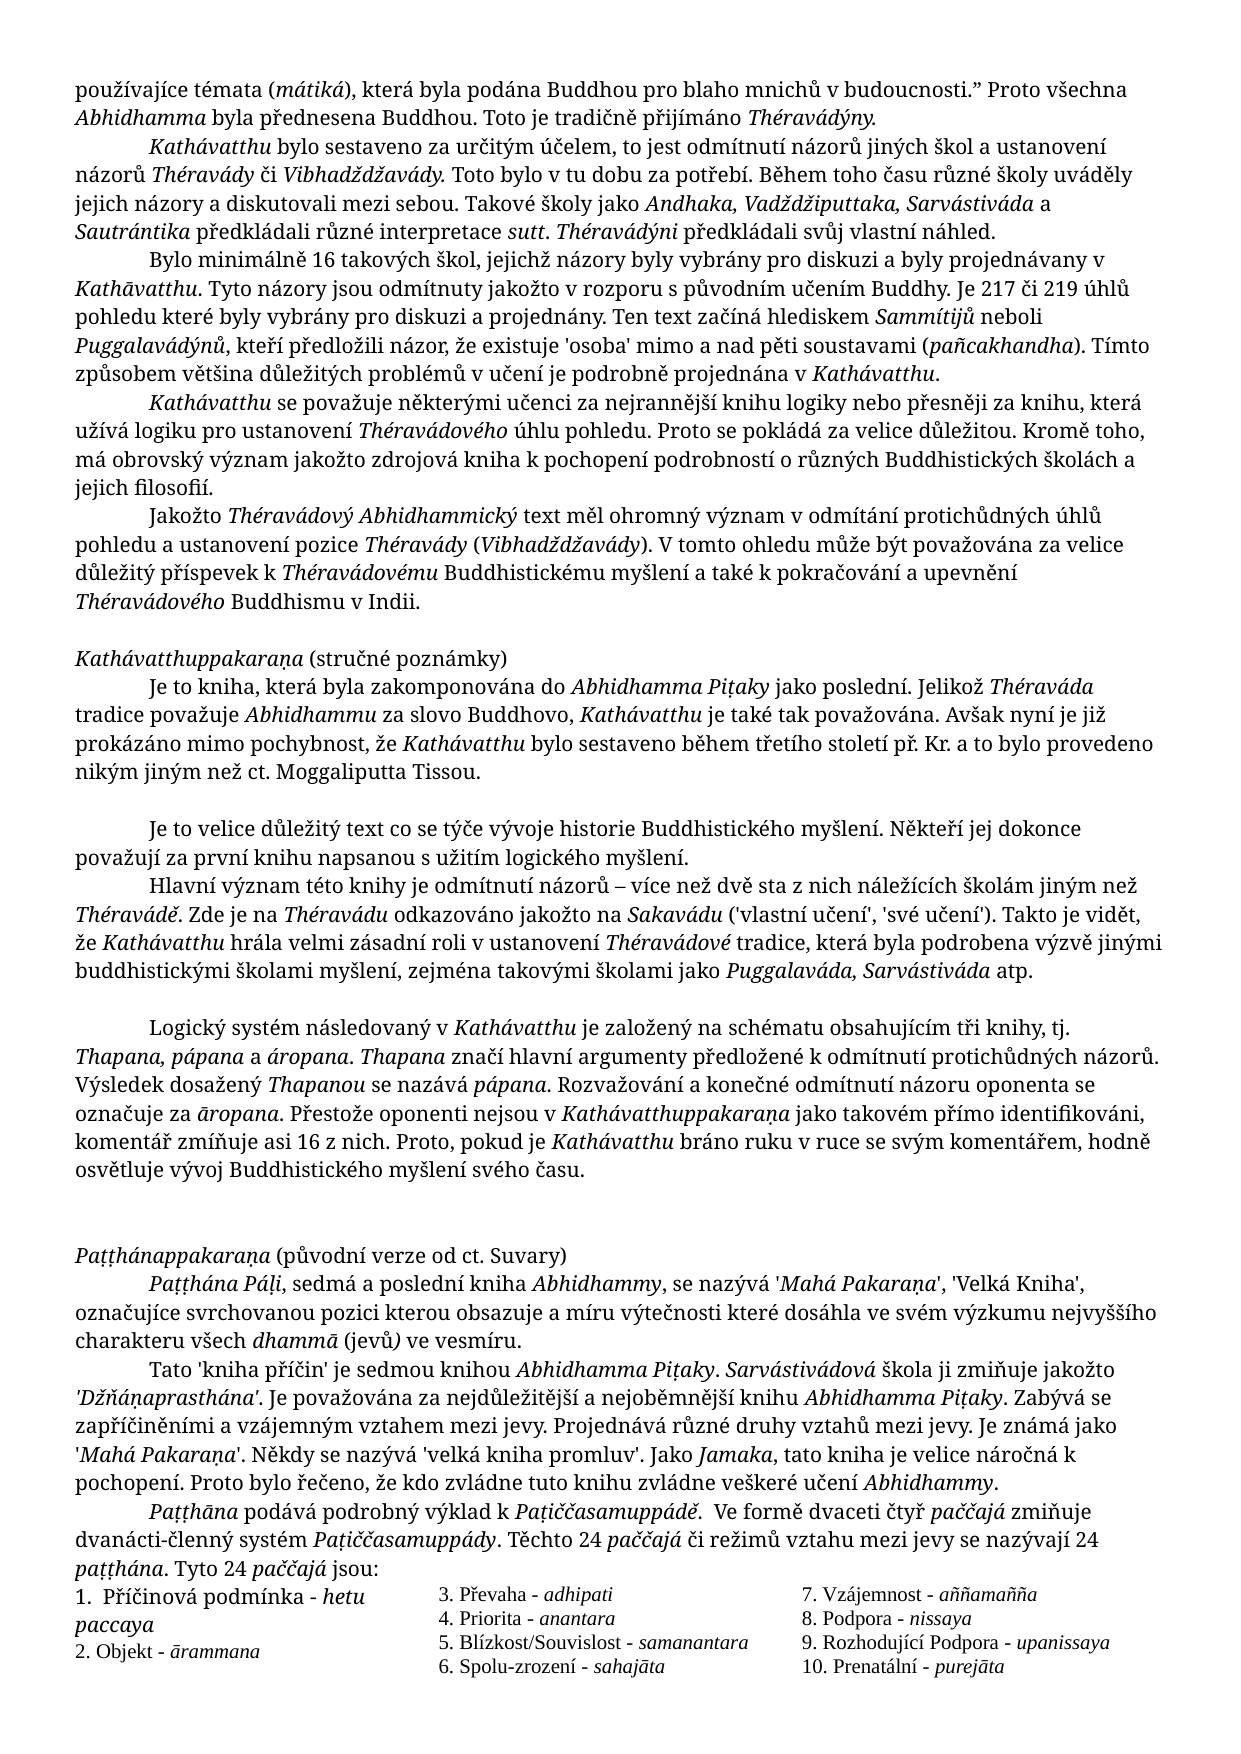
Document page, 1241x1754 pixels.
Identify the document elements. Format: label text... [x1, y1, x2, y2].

text používajíce témata (mátiká), která byla podána Buddhou pro blaho mnichů v budoucnosti.” Proto všechna Abhidhamma byla přednesena Buddhou. Toto je tradičně přijímáno Théravádýny. [75, 75, 1165, 132]
text 10. Prenatální - purejāta [802, 1654, 1165, 1678]
text Je to kniha, která byla zakomponována do Abhidhamma Piṭaky jako poslední. Jelikož Théraváda tradice považuje Abhidhammu za slovo Buddhovo, Kathávatthu je také tak považována. Avšak nyní je již prokázáno mimo pochybnost, že Kathávatthu bylo sestaveno během třetího století př. Kr. a to bylo provedeno nikým jiným než ct. Moggaliputta Tissou. [75, 672, 1165, 786]
text Kathávatthu bylo sestaveno za určitým účelem, to jest odmítnutí názorů jiných škol a ustanovení názorů Théravády či Vibhadždžavády. Toto bylo v tu dobu za potřebí. Během toho času různé školy uváděly jejich názory a diskutovali mezi sebou. Takové školy jako Andhaka, Vadždžiputtaka, Sarvástiváda a Sautrántika předkládali různé interpretace sutt. Théravádýni předkládali svůj vlastní náhled. [75, 132, 1165, 246]
text Paṭṭhāna podává podrobný výklad k Paṭiččasamuppádě. Ve formě dvaceti čtyř paččajá zmiňuje dvanácti-členný systém Paṭiččasamuppády. Těchto 24 paččajá či režimů vztahu mezi jevy se nazývají 24 paṭṭhána. Tyto 24 paččajá jsou: [75, 1497, 1165, 1582]
text Bylo minimálně 16 takových škol, jejichž názory byly vybrány pro diskuzi a byly projednávany v Kathāvatthu. Tyto názory jsou odmítnuty jakožto v rozporu s původním učením Buddhy. Je 217 či 219 úhlů pohledu které byly vybrány pro diskuzi a projednány. Ten text začíná hlediskem Sammítijů neboli Puggalavádýnů, kteří předložili názor, že existuje 'osoba' mimo a nad pěti soustavami (pañcakhandha). Tímto způsobem většina důležitých problémů v učení je podrobně projednána v Kathávatthu. [75, 246, 1165, 388]
text Tato 'kniha příčin' je sedmou knihou Abhidhamma Piṭaky. Sarvástivádová škola ji zmiňuje jakožto 'Džňáṇaprasthána'. Je považována za nejdůležitější a nejoběmnější knihu Abhidhamma Piṭaky. Zabývá se zapříčiněními a vzájemným vztahem mezi jevy. Projednává různé druhy vztahů mezi jevy. Je známá jako 'Mahá Pakaraṇa'. Někdy se nazývá 'velká kniha promluv'. Jako Jamaka, tato kniha je velice náročná k pochopení. Proto bylo řečeno, že kdo zvládne tuto knihu zvládne veškeré učení Abhidhammy. [75, 1355, 1165, 1497]
text 8. Podpora - nissaya [802, 1606, 1165, 1630]
text 4. Priorita - anantara [438, 1606, 802, 1630]
text Kathávatthuppakaraṇa (stručné poznámky) [75, 644, 1165, 672]
text 1. Příčinová podmínka - hetu paccaya [75, 1582, 438, 1639]
text 6. Spolu-zrození - sahajāta [438, 1654, 802, 1678]
text Hlavní význam této knihy je odmítnutí názorů – více než dvě sta z nich náležících školám jiným než Théravádě. Zde je na Théravádu odkazováno jakožto na Sakavádu ('vlastní učení', 'své učení'). Takto je vidět, že Kathávatthu hrála velmi zásadní roli v ustanovení Théravádové tradice, která byla podrobena výzvě jinými buddhistickými školami myšlení, zejména takovými školami jako Puggalaváda, Sarvástiváda atp. [75, 871, 1165, 985]
text Paṭṭhána Páḷi, sedmá a poslední kniha Abhidhammy, se nazývá 'Mahá Pakaraṇa', 'Velká Kniha', označujíce svrchovanou pozici kterou obsazuje a míru výtečnosti které dosáhla ve svém výzkumu nejvyššího charakteru všech dhammā (jevů) ve vesmíru. [75, 1269, 1165, 1355]
text Logický systém následovaný v Kathávatthu je založený na schématu obsahujícím tři knihy, tj. Thapana, pápana a áropana. Thapana značí hlavní argumenty předložené k odmítnutí protichůdných názorů. Výsledek dosažený Thapanou se nazává pápana. Rozvažování a konečné odmítnutí názoru oponenta se označuje za āropana. Přestože oponenti nejsou v Kathávatthuppakaraṇa jako takovém přímo identifikováni, komentář zmíňuje asi 16 z nich. Proto, pokud je Kathávatthu bráno ruku v ruce se svým komentářem, hodně osvětluje vývoj Buddhistického myšlení svého času. [75, 1013, 1165, 1184]
text 7. Vzájemnost - aññamañña [802, 1582, 1165, 1606]
text Je to velice důležitý text co se týče vývoje historie Buddhistického myšlení. Někteří jej dokonce považují za první knihu napsanou s užitím logického myšlení. [75, 814, 1165, 871]
text 3. Převaha - adhipati [438, 1582, 802, 1606]
text Paṭṭhánappakaraṇa (původní verze od ct. Suvary) [75, 1241, 1165, 1269]
text 5. Blízkost/Souvislost - samanantara [438, 1630, 802, 1654]
text 2. Objekt - ārammana [75, 1639, 438, 1663]
text Jakožto Théravádový Abhidhammický text měl ohromný význam v odmítání protichůdných úhlů pohledu a ustanovení pozice Théravády (Vibhadždžavády). V tomto ohledu může být považována za velice důležitý příspevek k Théravádovému Buddhistickému myšlení a také k pokračování a upevnění Théravádového Buddhismu v Indii. [75, 502, 1165, 615]
text Kathávatthu se považuje některými učenci za nejrannější knihu logiky nebo přesněji za knihu, která užívá logiku pro ustanovení Théravádového úhlu pohledu. Proto se pokládá za velice důležitou. Kromě toho, má obrovský význam jakožto zdrojová kniha k pochopení podrobností o různých Buddhistických školách a jejich filosofií. [75, 388, 1165, 502]
text 9. Rozhodující Podpora - upanissaya [802, 1630, 1165, 1654]
